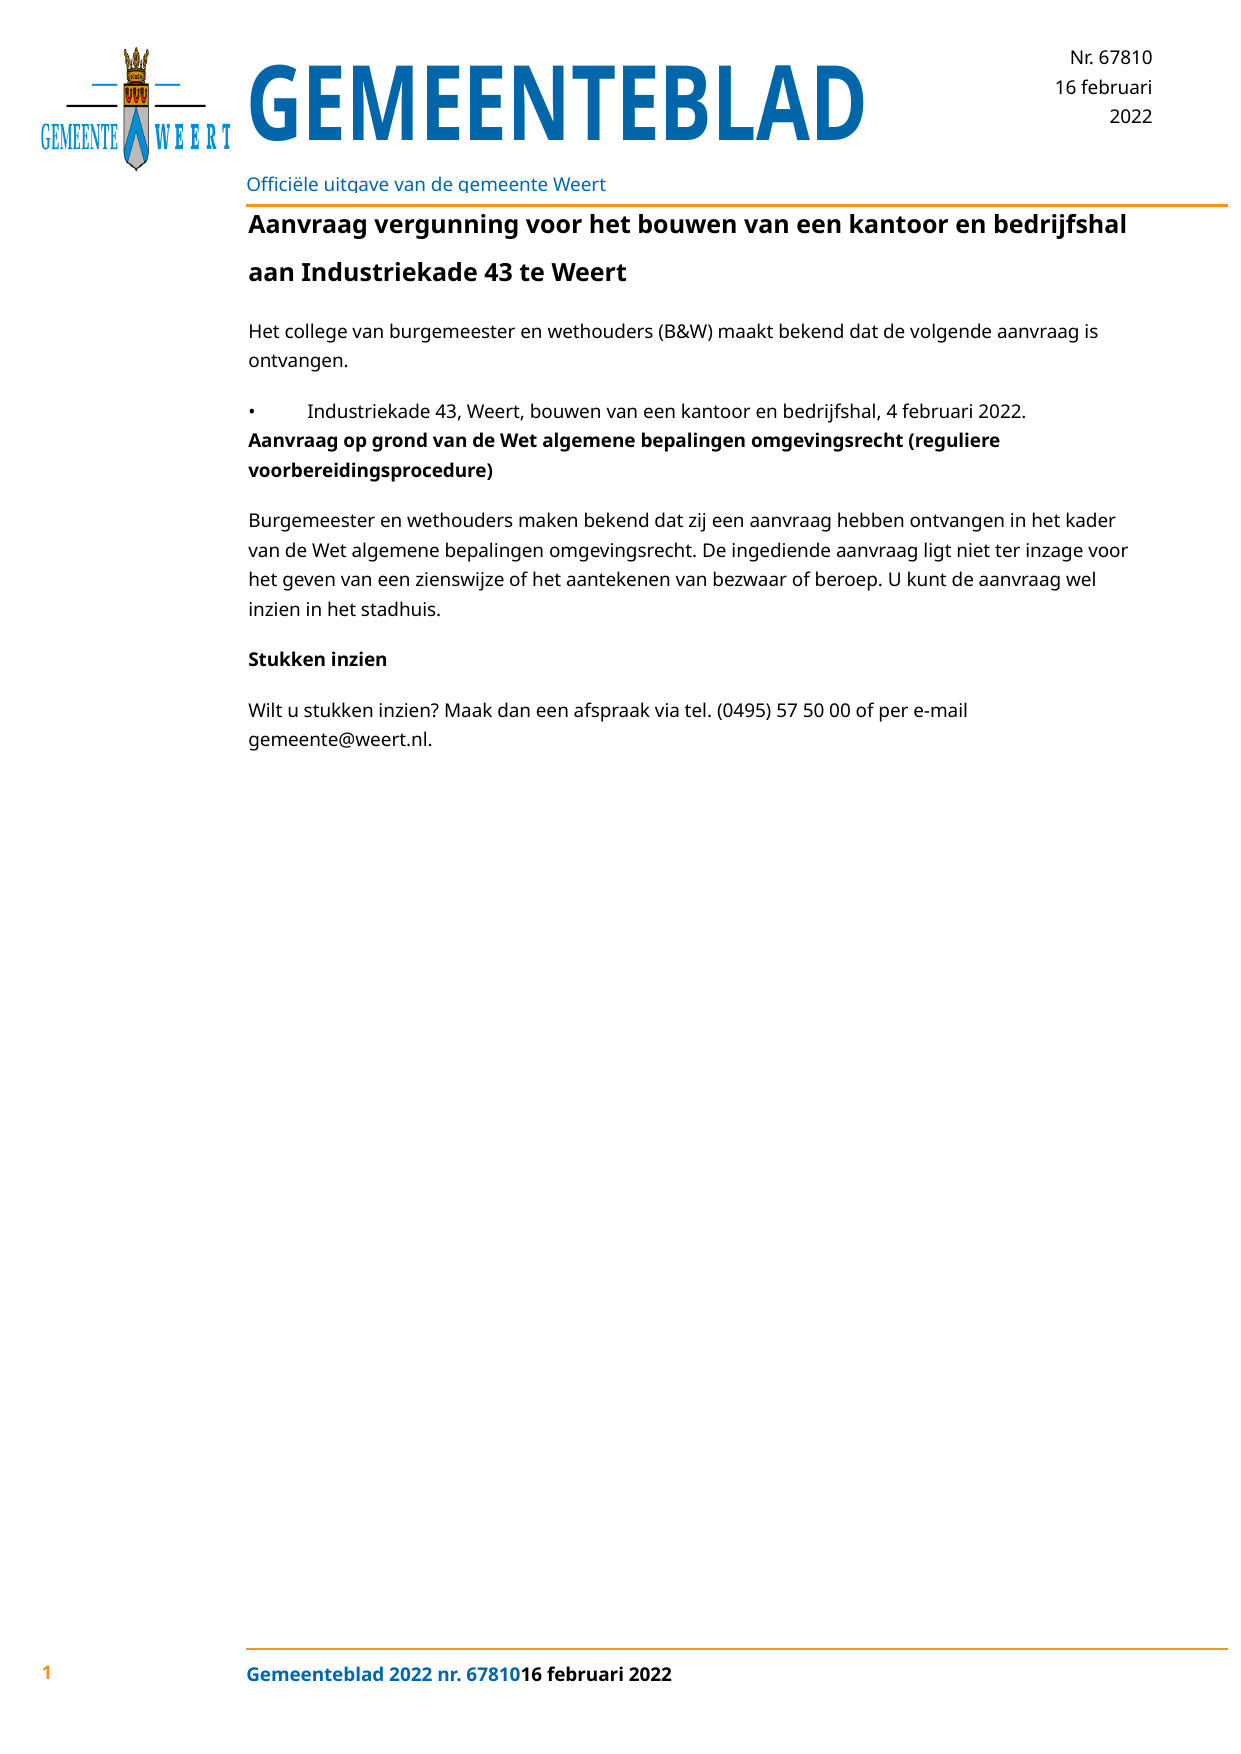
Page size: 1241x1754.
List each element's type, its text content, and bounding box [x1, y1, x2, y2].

text Stukken inzien [248, 647, 1152, 672]
list Industriekade 43, Weert, bouwen van een kantoor en bedrijfshal, 4 februari 2022. [248, 398, 1152, 424]
picture [41, 47, 231, 172]
text Burgemeester en wethouders maken bekend dat zij een aanvraag hebben ontvangen in het kader van de Wet algemene bepalingen omgevingsrecht. De ingediende aanvraag ligt niet ter inzage voor het geven van een zienswijze of het aantekenen van bezwaar of beroep. U kunt de aanvraag wel inzien in het stadhuis. [248, 507, 1152, 622]
text Aanvraag op grond van de Wet algemene bepalingen omgevingsrecht (reguliere voorbereidingsprocedure) [248, 427, 1152, 483]
text Aanvraag vergunning voor het bouwen van een kantoor en bedrijfshal aan Industriekade 43 te Weert [248, 207, 1152, 288]
text Wilt u stukken inzien? Maak dan een afspraak via tel. (0495) 57 50 00 of per e-mail gemeente@weert.nl. [248, 697, 1152, 752]
text Het college van burgemeester en wethouders (B&W) maakt bekend dat de volgende aanvraag is ontvangen. [248, 318, 1152, 373]
